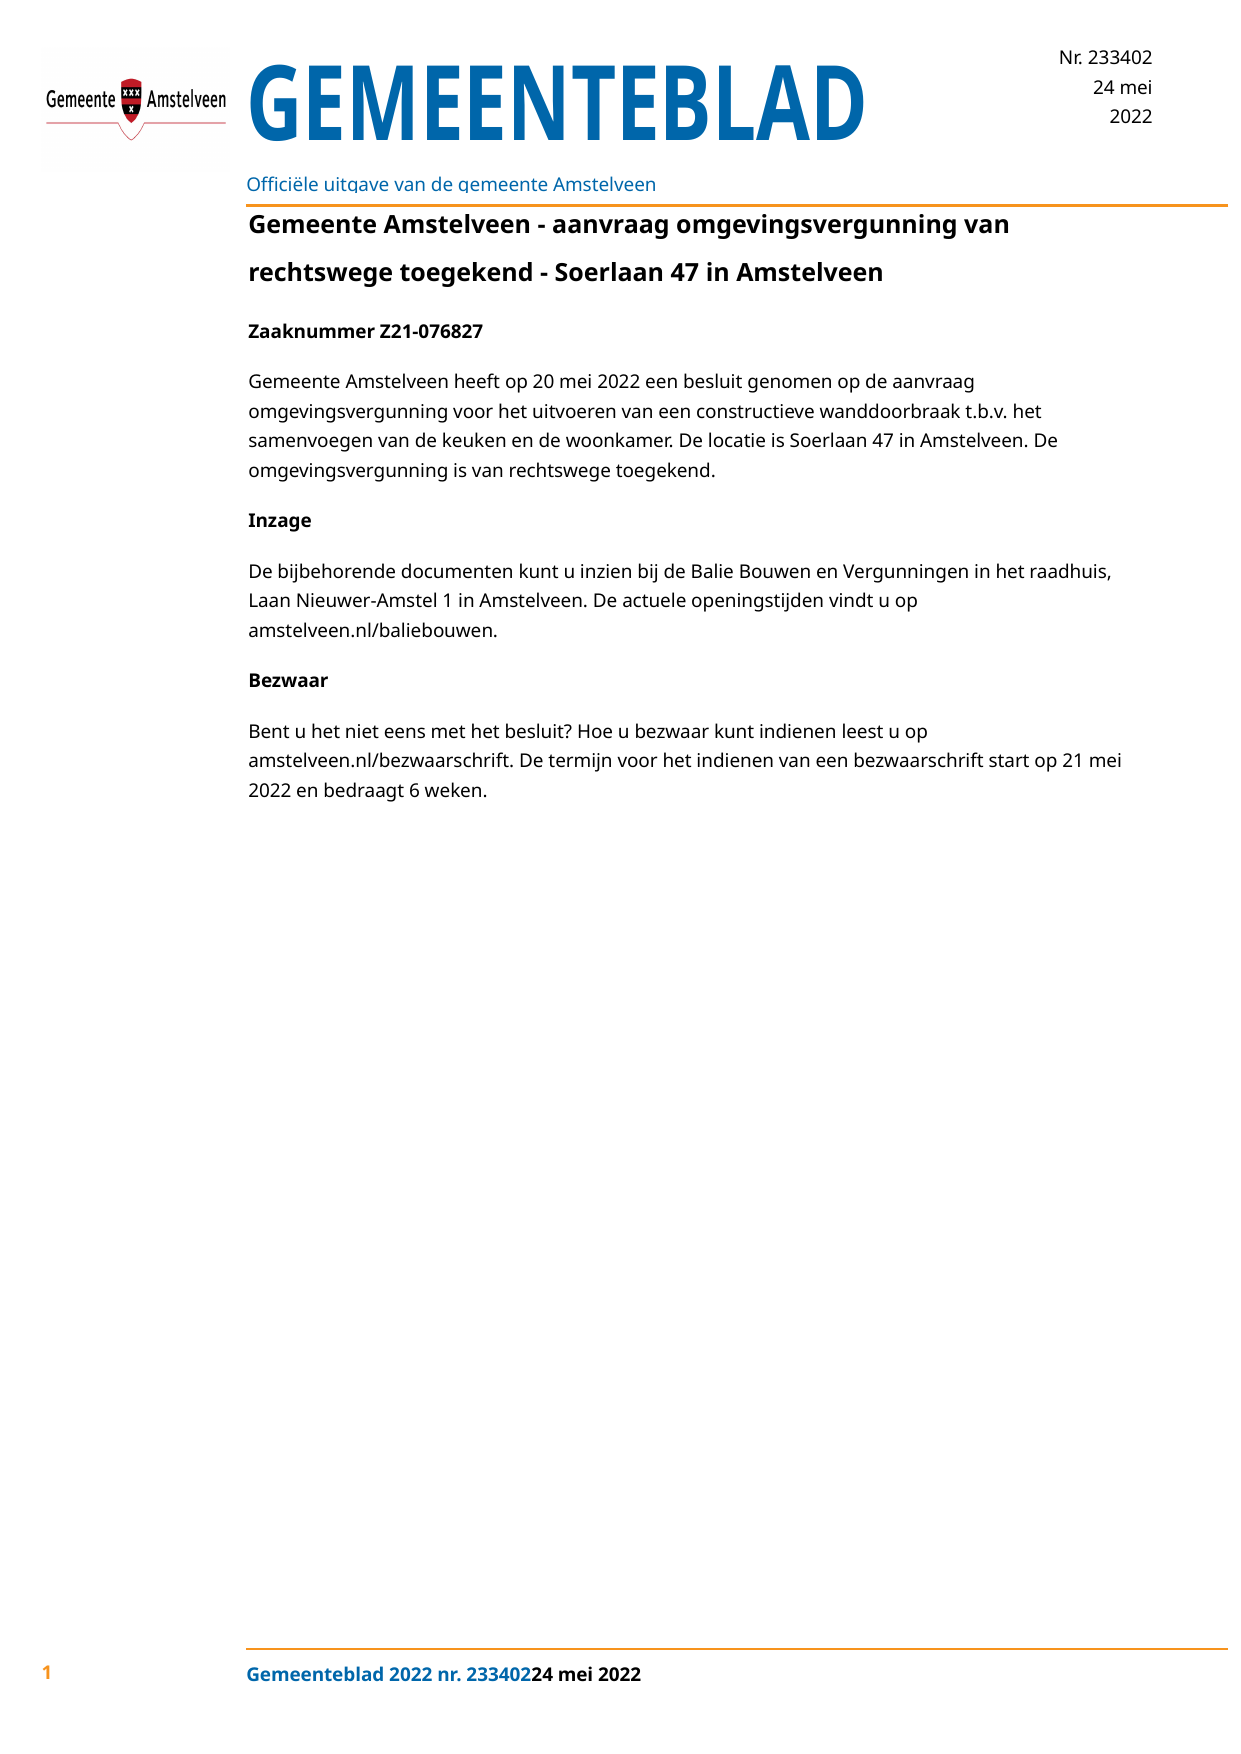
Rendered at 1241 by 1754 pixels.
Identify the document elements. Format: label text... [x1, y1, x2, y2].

text Gemeente Amstelveen heeft op 20 mei 2022 een besluit genomen op de aanvraag omgevingsvergunning voor het uitvoeren van een constructieve wanddoorbraak t.b.v. het samenvoegen van de keuken en de woonkamer. De locatie is Soerlaan 47 in Amstelveen. De omgevingsvergunning is van rechtswege toegekend. [248, 368, 1152, 483]
text Gemeente Amstelveen - aanvraag omgevingsvergunning van rechtswege toegekend - Soerlaan 47 in Amstelveen [248, 207, 1152, 288]
text Zaaknummer Z21-076827 [248, 318, 1152, 344]
picture [41, 47, 231, 172]
text Bezwaar [248, 667, 1152, 693]
text De bijbehorende documenten kunt u inzien bij de Balie Bouwen en Vergunningen in het raadhuis, Laan Nieuwer-Amstel 1 in Amstelveen. De actuele openingstijden vindt u op amstelveen.nl/baliebouwen. [248, 558, 1152, 643]
text Bent u het niet eens met het besluit? Hoe u bezwaar kunt indienen leest u op amstelveen.nl/bezwaarschrift. De termijn voor het indienen van een bezwaarschrift start op 21 mei 2022 en bedraagt 6 weken. [248, 718, 1152, 803]
text Inzage [248, 507, 1152, 533]
